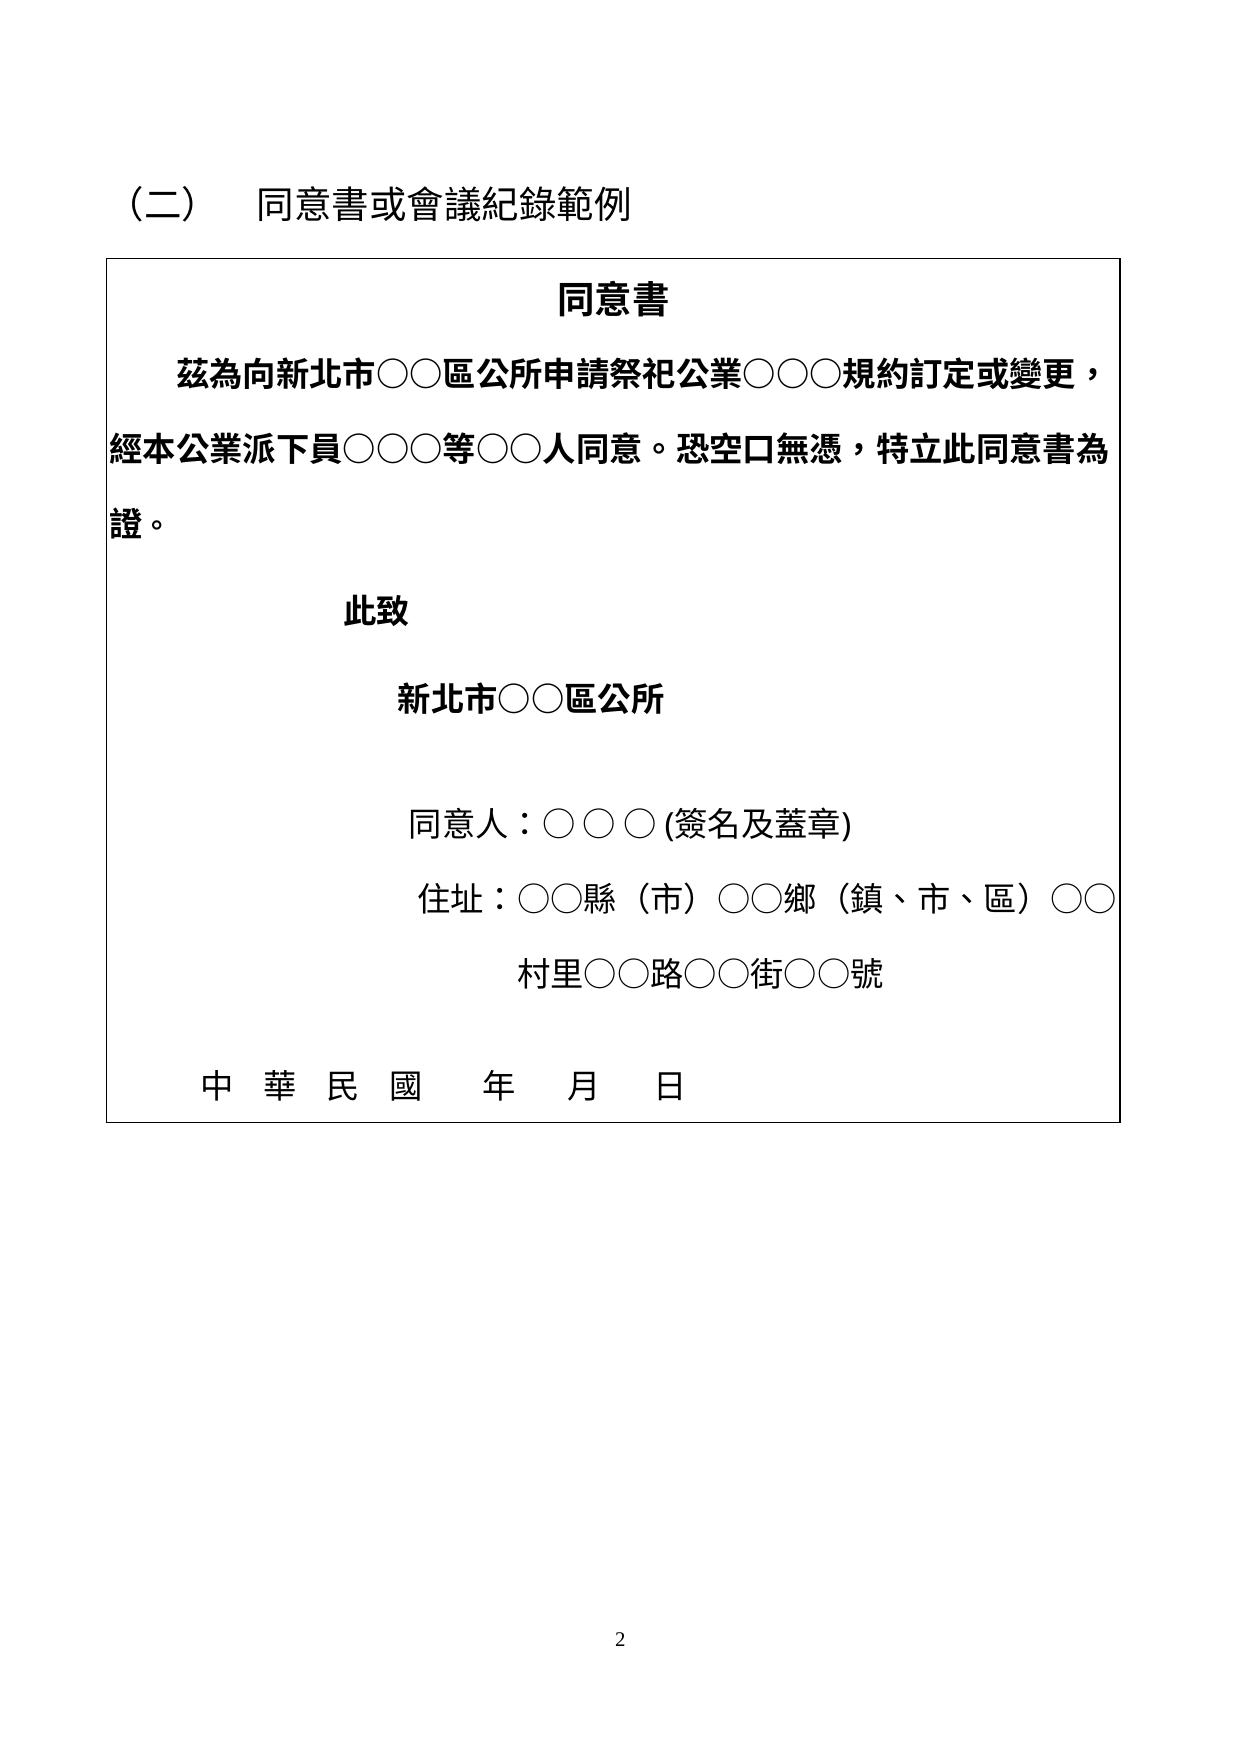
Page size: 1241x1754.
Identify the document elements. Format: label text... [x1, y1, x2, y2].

table_header 同意書 茲為向新北市○○區公所申請祭祀公業○○○規約訂定或變更，經本公業派下員○○○等○○人同意。恐空口無憑，特立此同意書為證。 此致 新北市○○區公所 同意人：○ ○ ○ (簽名及蓋章) 住址：○○縣（市）○○鄉（鎮、市、區）○○村里○○路○○街○○號 中 華 民 國 年 月 日 [107, 259, 1119, 1122]
list 同意書或會議紀錄範例 [106, 164, 1134, 239]
